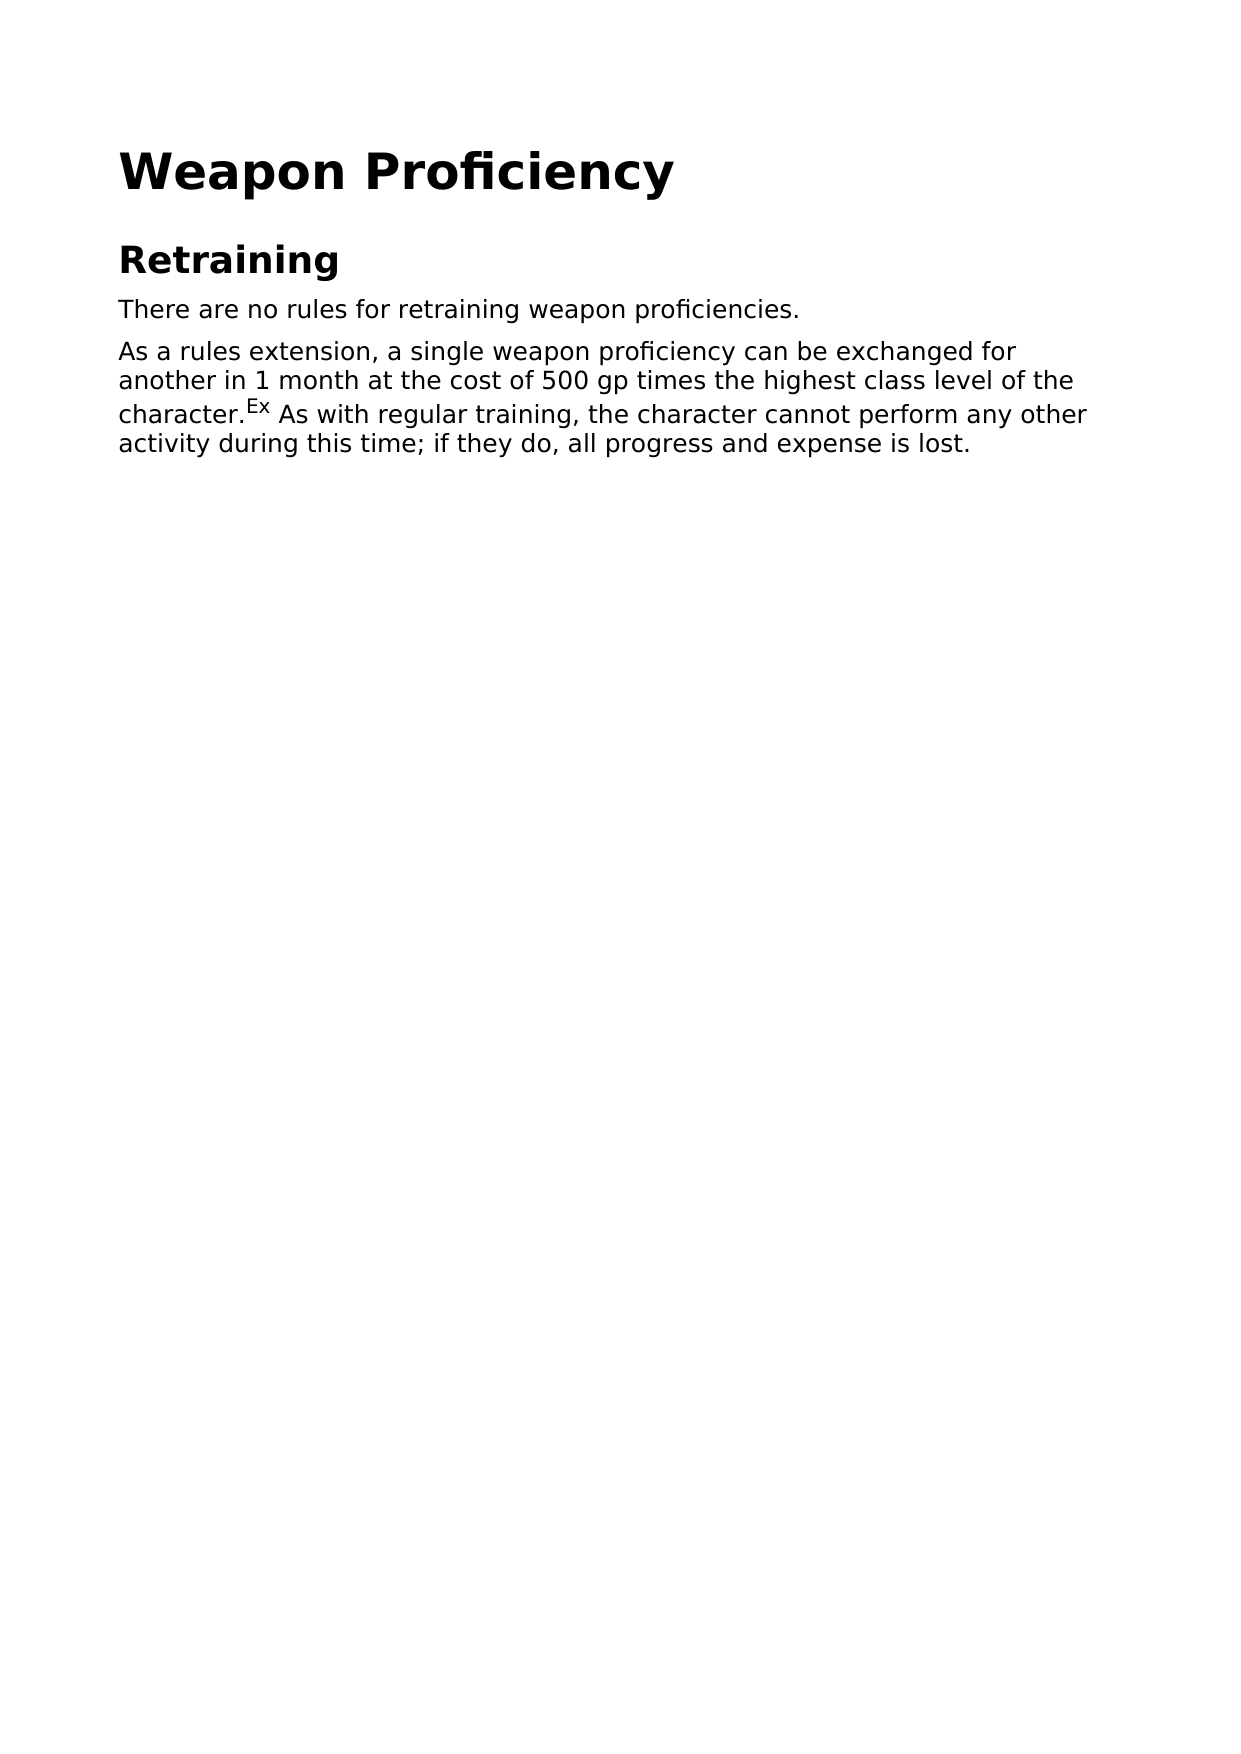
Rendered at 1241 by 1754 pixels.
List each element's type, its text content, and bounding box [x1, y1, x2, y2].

subtitle Retraining [118, 239, 1122, 282]
text As a rules extension, a single weapon proficiency can be exchanged for another in 1 month at the cost of 500 gp times the highest class level of the character.Ex As with regular training, the character cannot perform any other activity during this time; if they do, all progress and expense is lost. [118, 337, 1122, 458]
subtitle Weapon Proficiency [118, 143, 1122, 201]
text There are no rules for retraining weapon proficiencies. [118, 295, 1122, 324]
